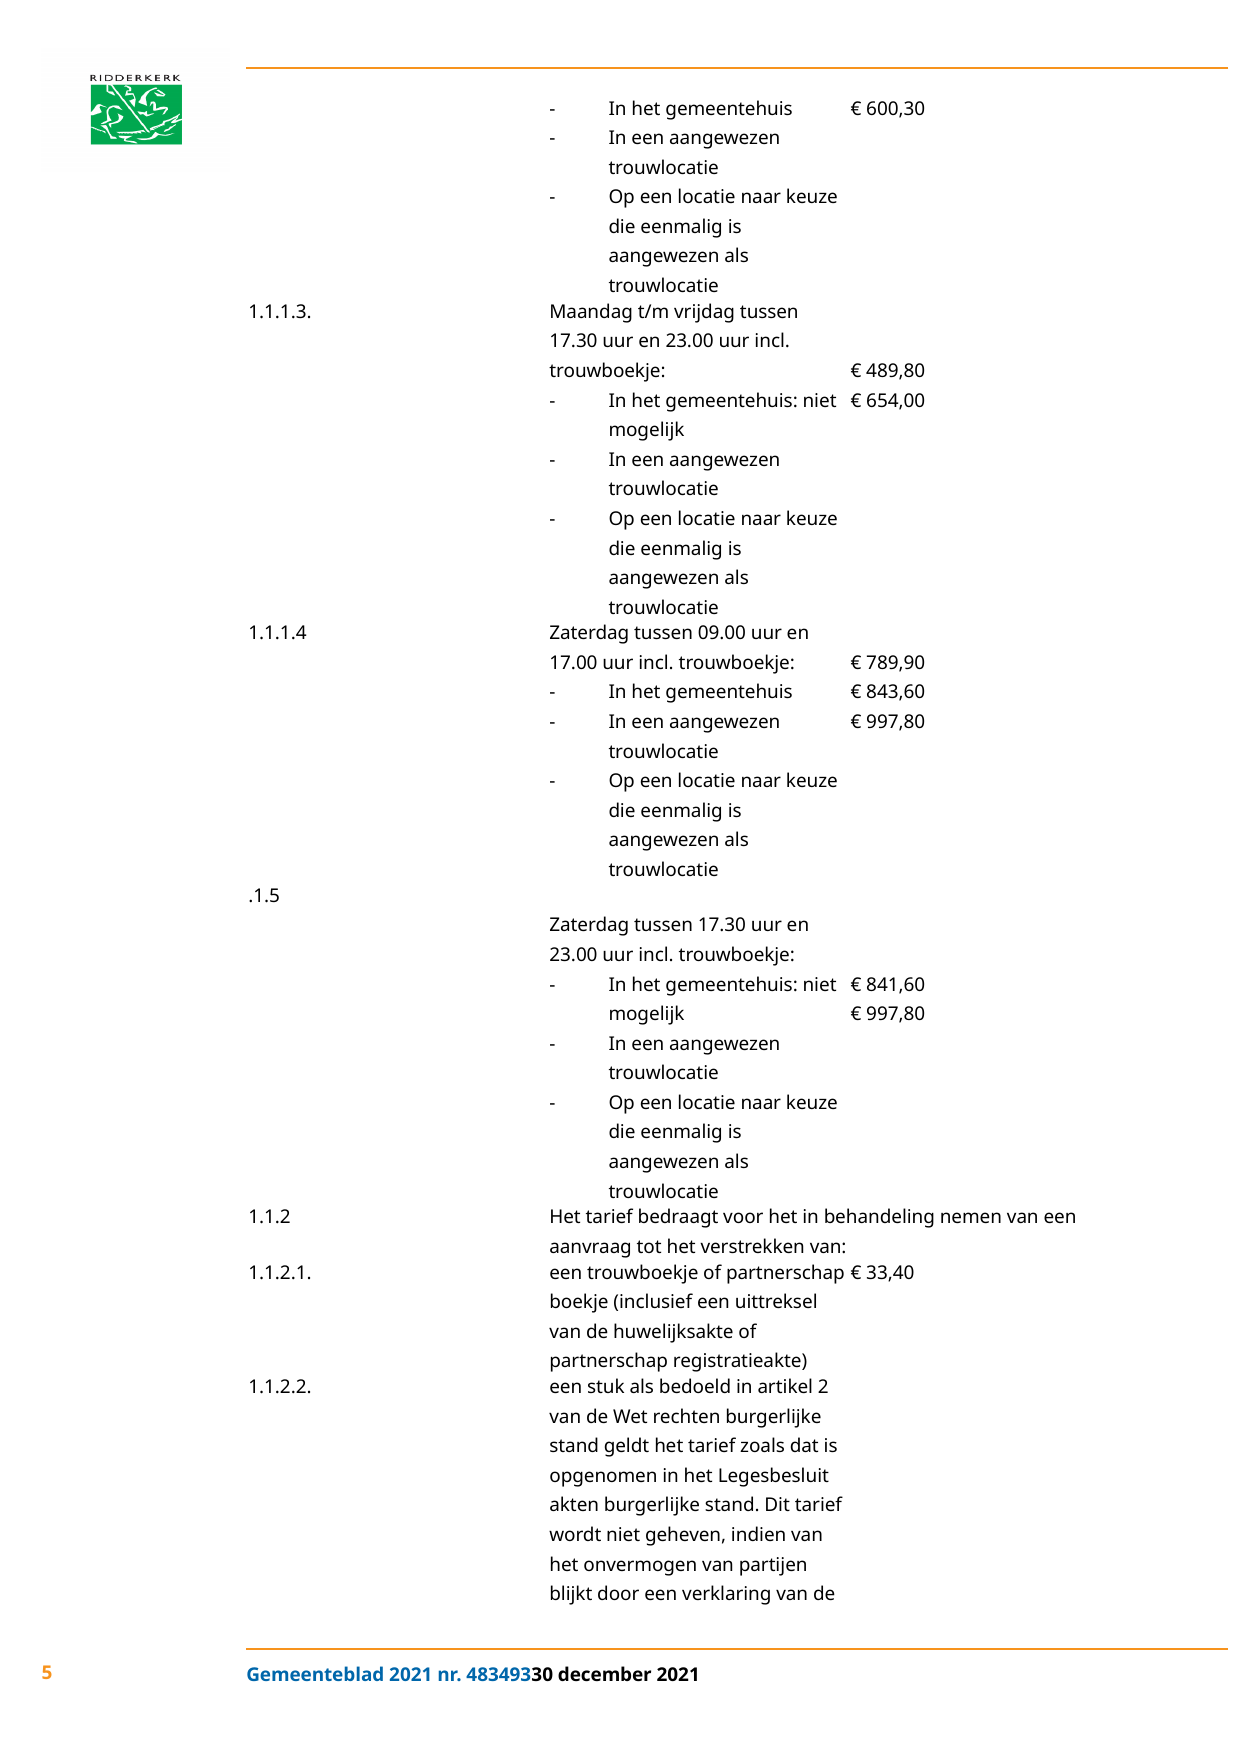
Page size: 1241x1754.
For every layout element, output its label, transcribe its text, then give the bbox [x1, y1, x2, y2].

table_cell € 33,40 [850, 1259, 1152, 1373]
table_cell Het tarief bedraagt voor het in behandeling nemen van een aanvraag tot het verstrekken van: [549, 1204, 1152, 1259]
table_cell € 841,60 € 997,80 [850, 882, 1152, 1203]
table_cell een trouwboekje of partnerschap boekje (inclusief een uittreksel van de huwelijksakte of partnerschap registratieakte) [549, 1259, 850, 1373]
table_cell € 600,30 [850, 95, 1152, 298]
table_cell [248, 95, 549, 298]
table_cell een stuk als bedoeld in artikel 2 van de Wet rechten burgerlijke stand geldt het tarief zoals dat is opgenomen in het Legesbesluit akten burgerlijke stand. Dit tarief wordt niet geheven, indien van het onvermogen van partijen blijkt door een verklaring van de [549, 1373, 850, 1606]
table_cell 1.1.2.1. [248, 1259, 549, 1373]
table_cell 1.1.2.2. [248, 1373, 549, 1606]
table_cell .1.5 [248, 882, 549, 1203]
table_cell Maandag t/m vrijdag tussen 17.30 uur en 23.00 uur incl. trouwboekje: In het gemeentehuis: niet mogelijk In een aangewezen trouwlocatie Op een locatie naar keuze die eenmalig is aangewezen als trouwlocatie [549, 298, 850, 619]
table_cell 1.1.2 [248, 1204, 549, 1259]
table_cell [850, 1373, 1152, 1606]
table_cell € 789,90 € 843,60 € 997,80 [850, 620, 1152, 882]
table_cell € 489,80 € 654,00 [850, 298, 1152, 619]
table_cell 1.1.1.3. [248, 298, 549, 619]
table_cell Zaterdag tussen 09.00 uur en 17.00 uur incl. trouwboekje: In het gemeentehuis In een aangewezen trouwlocatie Op een locatie naar keuze die eenmalig is aangewezen als trouwlocatie [549, 620, 850, 882]
table_cell 1.1.1.4 [248, 620, 549, 882]
table_cell In het gemeentehuis In een aangewezen trouwlocatie Op een locatie naar keuze die eenmalig is aangewezen als trouwlocatie [549, 95, 850, 298]
picture [41, 47, 231, 172]
table_cell Zaterdag tussen 17.30 uur en 23.00 uur incl. trouwboekje: In het gemeentehuis: niet mogelijk In een aangewezen trouwlocatie Op een locatie naar keuze die eenmalig is aangewezen als trouwlocatie [549, 882, 850, 1203]
